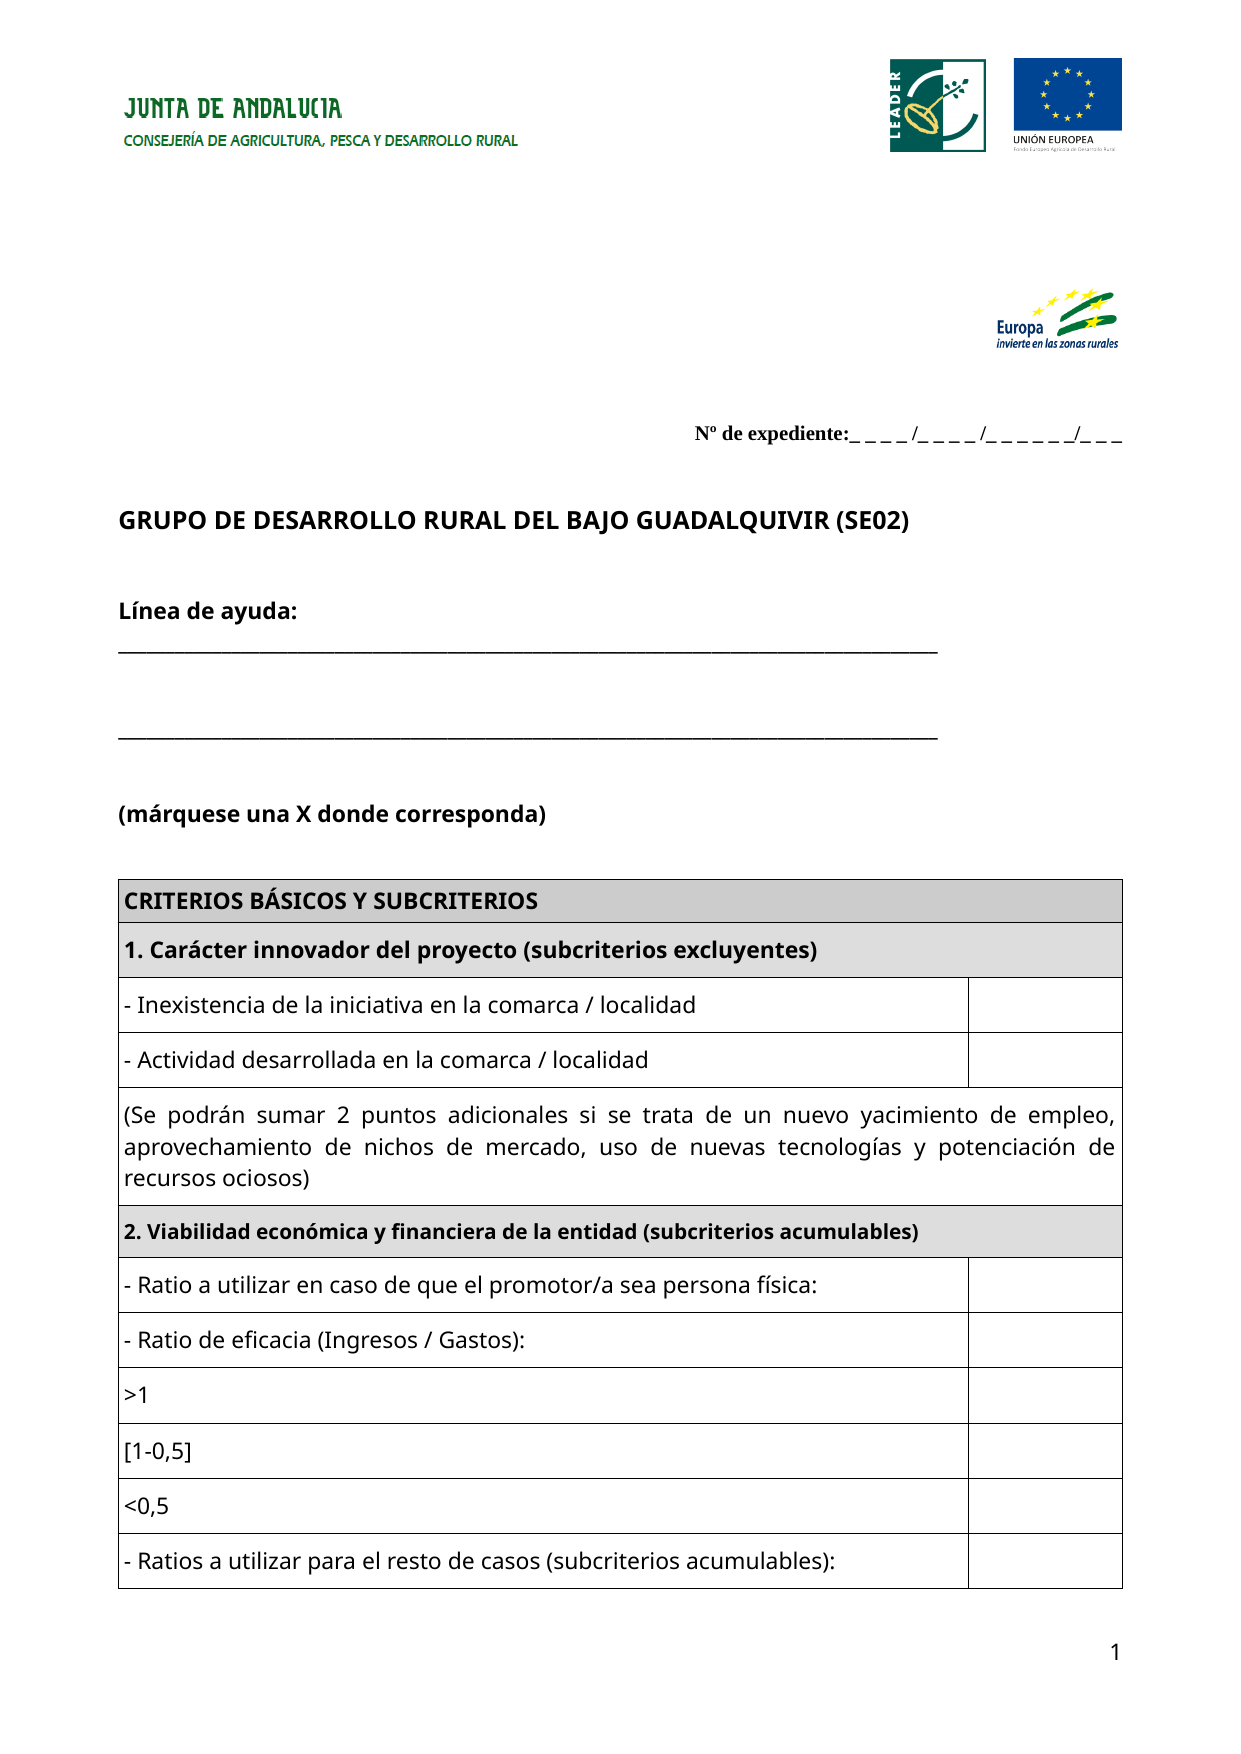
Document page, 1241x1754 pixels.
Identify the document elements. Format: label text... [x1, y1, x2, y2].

table_cell - Ratio de eficacia (Ingresos / Gastos): [119, 1313, 968, 1367]
table_cell [969, 1033, 1122, 1087]
table_cell 1. Carácter innovador del proyecto (subcriterios excluyentes) [119, 923, 1122, 977]
table_cell - Ratio a utilizar en caso de que el promotor/a sea persona física: [119, 1258, 968, 1312]
table_cell (Se podrán sumar 2 puntos adicionales si se trata de un nuevo yacimiento de empleo, aprovechamiento de nichos de mercado, uso de nuevas tecnologías y potenciación de recursos ociosos) [119, 1088, 1122, 1205]
table_cell [969, 1479, 1122, 1533]
table_cell [969, 1258, 1122, 1312]
table_cell - Actividad desarrollada en la comarca / localidad [119, 1033, 968, 1087]
table_cell <0,5 [119, 1479, 968, 1533]
table_cell >1 [119, 1368, 968, 1422]
table_header CRITERIOS BÁSICOS Y SUBCRITERIOS [119, 880, 1122, 922]
table_cell [1-0,5] [119, 1424, 968, 1477]
text Línea de ayuda: _______________________________________________________________________________________ [118, 594, 1122, 657]
table_cell [969, 1534, 1122, 1588]
text (márquese una X donde corresponda) [118, 798, 1122, 829]
text GRUPO DE DESARROLLO RURAL DEL BAJO GUADALQUIVIR (SE02) [118, 503, 1122, 537]
table_cell - Ratios a utilizar para el resto de casos (subcriterios acumulables): [119, 1534, 968, 1588]
table_cell [969, 1424, 1122, 1477]
table_cell - Inexistencia de la iniciativa en la comarca / localidad [119, 978, 968, 1032]
table_cell [969, 1313, 1122, 1367]
table_cell [969, 978, 1122, 1032]
text _______________________________________________________________________________________ [118, 712, 1122, 743]
text Nº de expediente:_ _ _ _ /_ _ _ _ /_ _ _ _ _ _/_ _ _ [118, 421, 1122, 445]
table_cell 2. Viabilidad económica y financiera de la entidad (subcriterios acumulables) [119, 1206, 1122, 1257]
table_cell [969, 1368, 1122, 1422]
